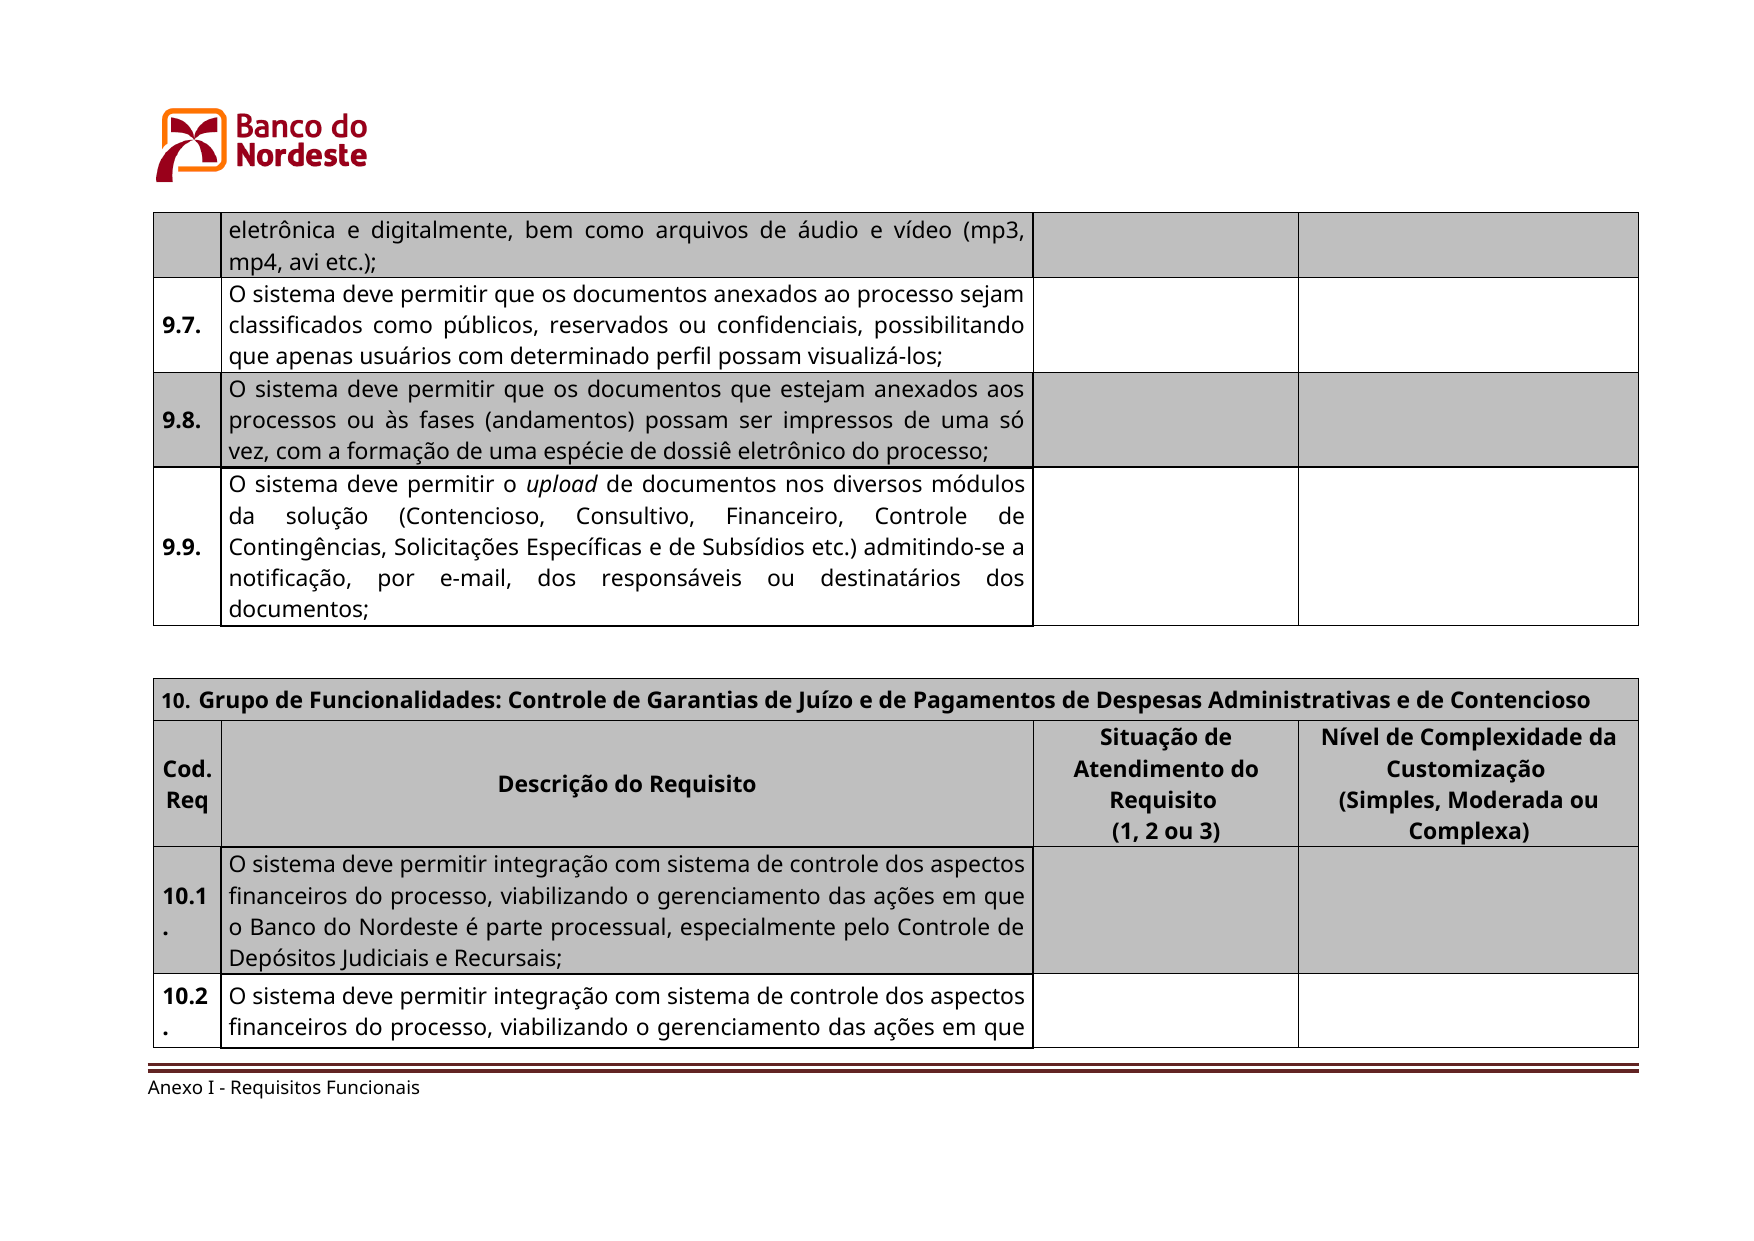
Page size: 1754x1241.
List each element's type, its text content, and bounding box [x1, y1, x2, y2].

table_cell [1034, 373, 1298, 466]
table_cell eletrônica e digitalmente, bem como arquivos de áudio e vídeo (mp3, mp4, avi etc.); [222, 213, 1032, 277]
table_cell [154, 974, 220, 1047]
table_cell O sistema deve permitir o upload de documentos nos diversos módulos da solução (Contencioso, Consultivo, Financeiro, Controle de Contingências, Solicitações Específicas e de Subsídios etc.) admitindo-se a notificação, por e-mail, dos responsáveis ou destinatários dos documentos; [222, 469, 1032, 625]
table_cell [1299, 847, 1638, 973]
table_cell [154, 278, 221, 372]
table_cell [1034, 213, 1298, 277]
table_cell [1299, 468, 1638, 625]
table_cell [1034, 974, 1298, 1047]
table_cell O sistema deve permitir integração com sistema de controle dos aspectos financeiros do processo, viabilizando o gerenciamento das ações em que o Banco do Nordeste é parte processual, especialmente pelo Controle de Depósitos Judiciais e Recursais; [222, 848, 1032, 973]
table_cell O sistema deve permitir integração com sistema de controle dos aspectos financeiros do processo, viabilizando o gerenciamento das ações em que [222, 975, 1032, 1047]
table_cell [154, 847, 220, 973]
table_cell Nível de Complexidade da Customização (Simples, Moderada ou Complexa) [1299, 721, 1638, 846]
table_cell Cod. Req [154, 721, 221, 846]
table_cell O sistema deve permitir que os documentos que estejam anexados aos processos ou às fases (andamentos) possam ser impressos de uma só vez, com a formação de uma espécie de dossiê eletrônico do processo; [222, 373, 1032, 466]
table_cell O sistema deve permitir que os documentos anexados ao processo sejam classificados como públicos, reservados ou confidenciais, possibilitando que apenas usuários com determinado perfil possam visualizá-los; [222, 278, 1033, 372]
table_cell [1299, 373, 1638, 466]
table_header Grupo de Funcionalidades: Controle de Garantias de Juízo e de Pagamentos de Despesas Administrativas e de Contencioso [154, 679, 1638, 720]
table_cell [1299, 213, 1638, 277]
table_cell Descrição do Requisito [222, 721, 1033, 846]
table_cell Situação de Atendimento do Requisito (1, 2 ou 3) [1034, 721, 1298, 846]
table_cell [1034, 468, 1298, 625]
table_cell [154, 468, 220, 625]
table_cell [154, 373, 220, 466]
table_cell [1034, 278, 1298, 372]
table_cell [1299, 278, 1638, 372]
table_cell [1034, 847, 1298, 973]
table_cell [1299, 974, 1638, 1047]
table_cell [154, 213, 220, 277]
